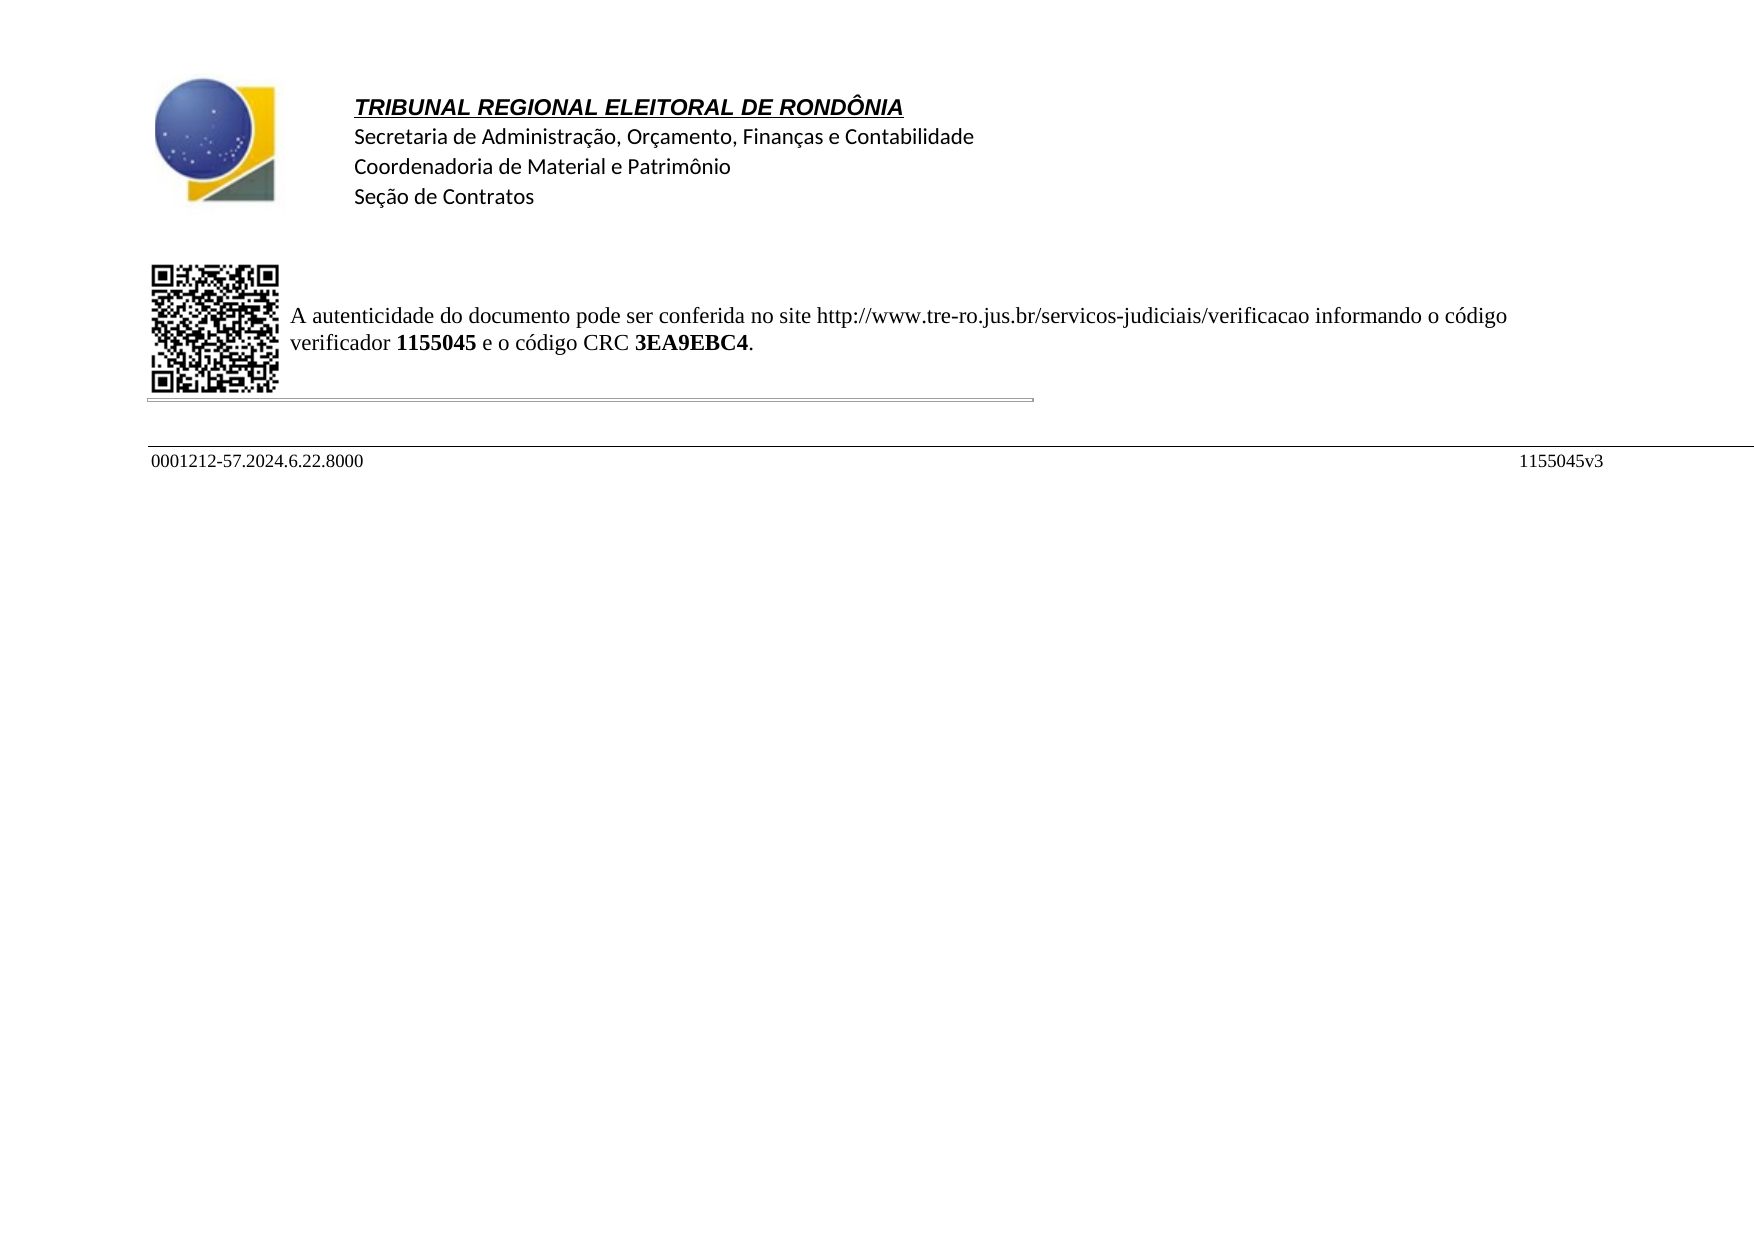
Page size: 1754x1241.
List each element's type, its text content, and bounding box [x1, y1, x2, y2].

table_header 0001212-57.2024.6.22.8000 [148, 447, 877, 475]
table_header A autenticidade do documento pode ser conferida no site http://www.tre-ro.jus.br/servicos-judiciais/verificacao informando o código verificador 1155045 e o código CRC 3EA9EBC4. [288, 261, 1616, 397]
table_header [148, 261, 288, 397]
table_header 1155045v3 [877, 447, 1606, 475]
